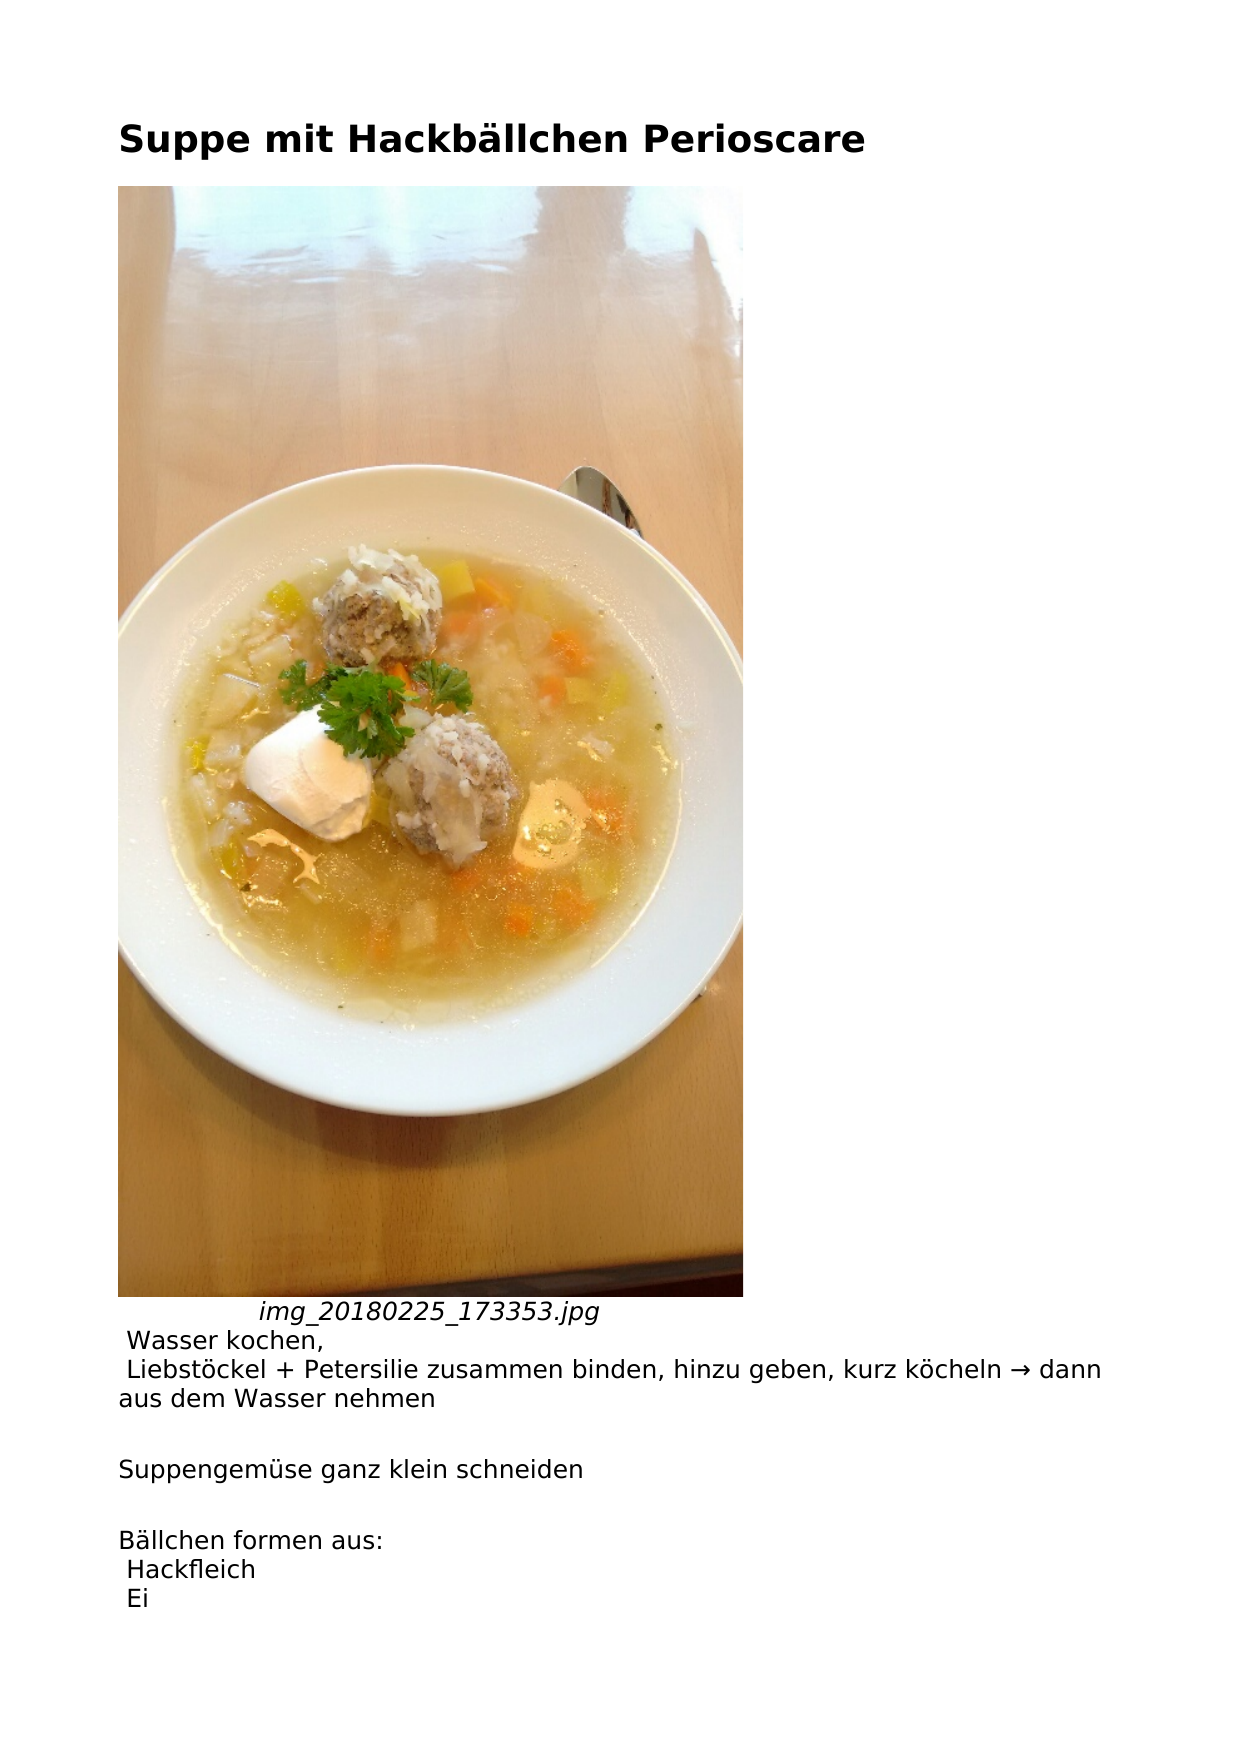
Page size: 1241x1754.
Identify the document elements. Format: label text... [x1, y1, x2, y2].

text Bällchen formen aus: Hackfleich Ei [118, 1526, 1122, 1613]
subtitle Suppe mit Hackbällchen Perioscare [118, 118, 1122, 162]
text img_20180225_173353.jpg [118, 1297, 743, 1326]
text Wasser kochen, Liebstöckel + Petersilie zusammen binden, hinzu geben, kurz köcheln → dann aus dem Wasser nehmen [118, 174, 1122, 1443]
text Suppengemüse ganz klein schneiden [118, 1455, 1122, 1513]
picture [118, 186, 744, 1297]
